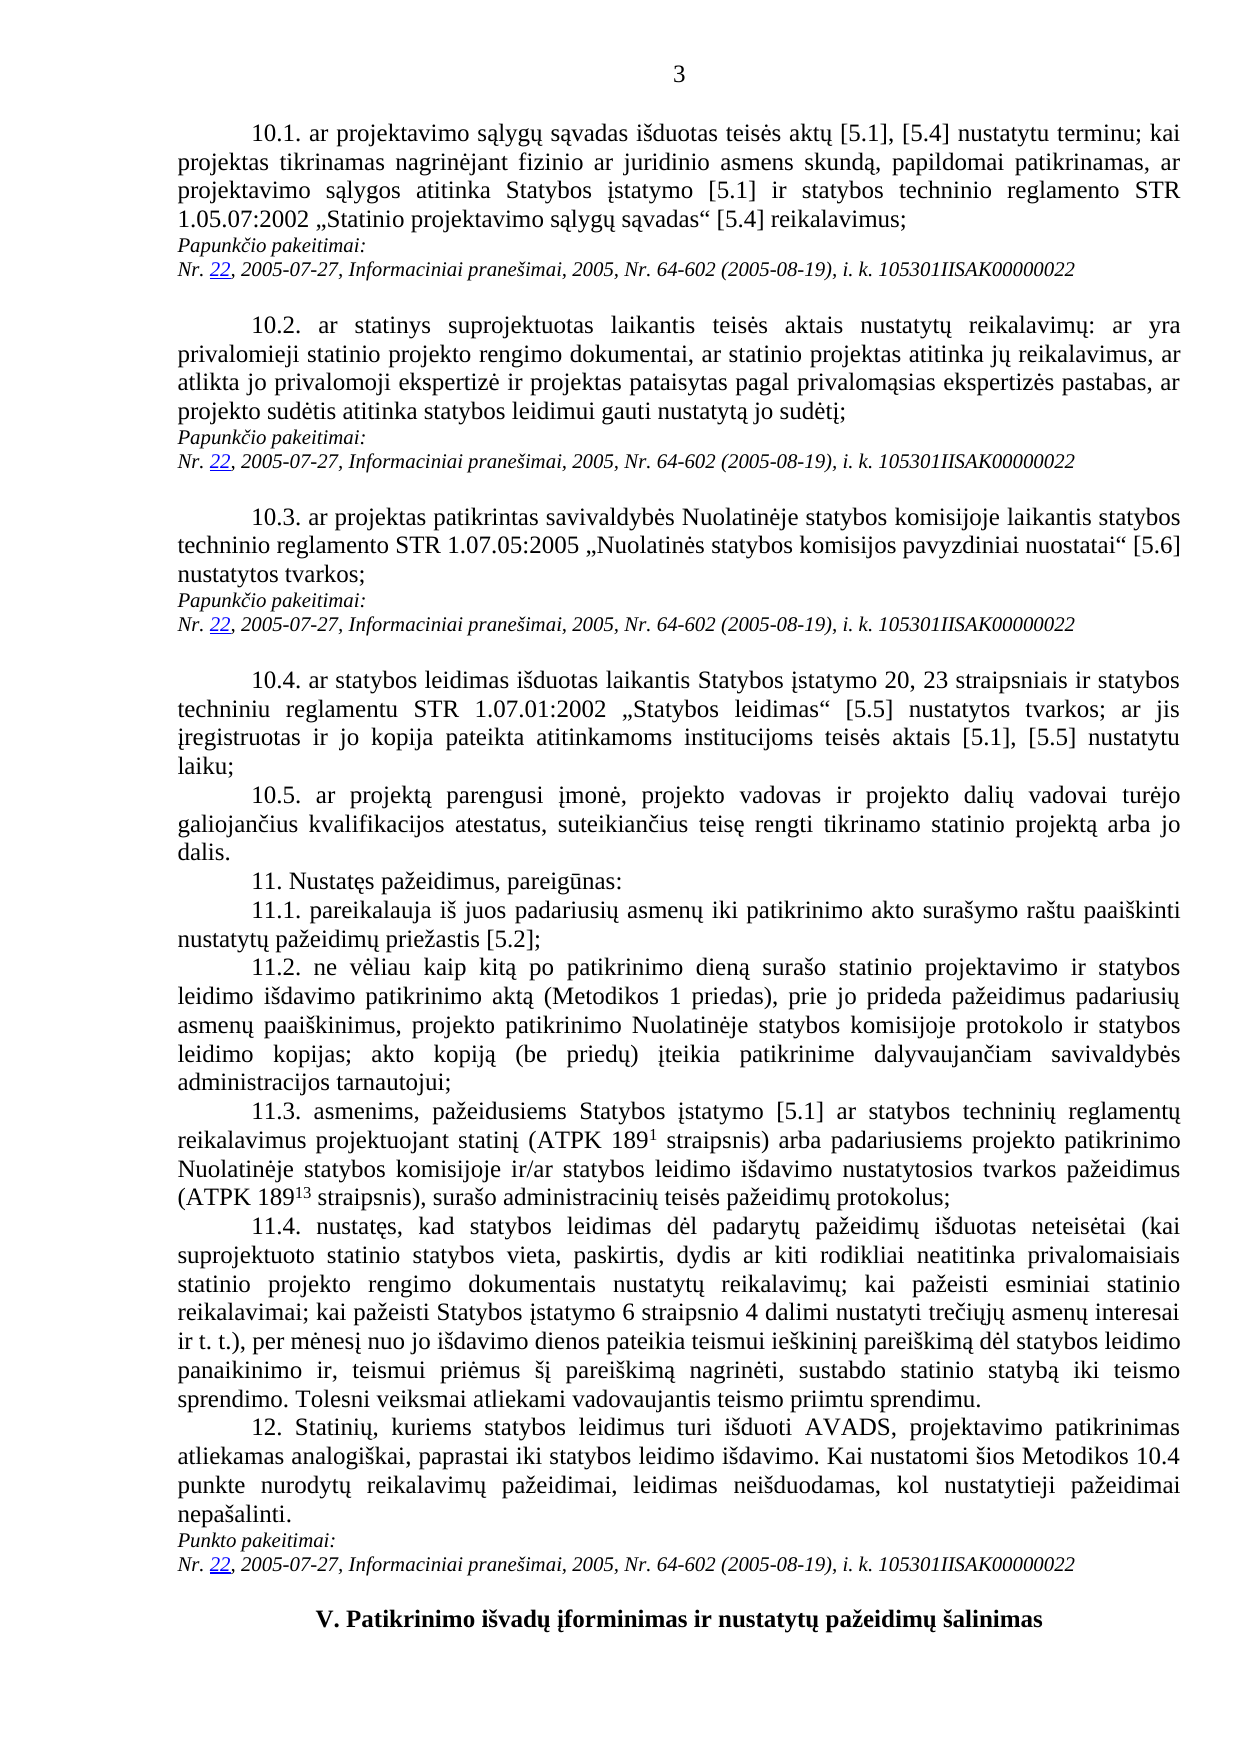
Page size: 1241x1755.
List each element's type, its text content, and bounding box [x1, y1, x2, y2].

text Nr. 22, 2005-07-27, Informaciniai pranešimai, 2005, Nr. 64-602 (2005-08-19), i. k. 105301IISAK00000022 [177, 257, 1181, 281]
text 10.2. ar statinys suprojektuotas laikantis teisės aktais nustatytų reikalavimų: ar yra privalomieji statinio projekto rengimo dokumentai, ar statinio projektas atitinka jų reikalavimus, ar atlikta jo privalomoji ekspertizė ir projektas pataisytas pagal privalomąsias ekspertizės pastabas, ar projekto sudėtis atitinka statybos leidimui gauti nustatytą jo sudėtį; [177, 310, 1181, 425]
text Punkto pakeitimai: [177, 1527, 1181, 1552]
text 10.5. ar projektą parengusi įmonė, projekto vadovas ir projekto dalių vadovai turėjo galiojančius kvalifikacijos atestatus, suteikiančius teisę rengti tikrinamo statinio projektą arba jo dalis. [177, 780, 1181, 866]
text 10.1. ar projektavimo sąlygų sąvadas išduotas teisės aktų [5.1], [5.4] nustatytu terminu; kai projektas tikrinamas nagrinėjant fizinio ar juridinio asmens skundą, papildomai patikrinamas, ar projektavimo sąlygos atitinka Statybos įstatymo [5.1] ir statybos techninio reglamento STR 1.05.07:2002 „Statinio projektavimo sąlygų sąvadas“ [5.4] reikalavimus; [177, 118, 1181, 233]
text 10.4. ar statybos leidimas išduotas laikantis Statybos įstatymo 20, 23 straipsniais ir statybos techniniu reglamentu STR 1.07.01:2002 „Statybos leidimas“ [5.5] nustatytos tvarkos; ar jis įregistruotas ir jo kopija pateikta atitinkamoms institucijoms teisės aktais [5.1], [5.5] nustatytu laiku; [177, 665, 1181, 780]
text 12. Statinių, kuriems statybos leidimus turi išduoti AVADS, projektavimo patikrinimas atliekamas analogiškai, paprastai iki statybos leidimo išdavimo. Kai nustatomi šios Metodikos 10.4 punkte nurodytų reikalavimų pažeidimai, leidimas neišduodamas, kol nustatytieji pažeidimai nepašalinti. [177, 1412, 1181, 1527]
text 11.1. pareikalauja iš juos padariusių asmenų iki patikrinimo akto surašymo raštu paaiškinti nustatytų pažeidimų priežastis [5.2]; [177, 895, 1181, 952]
text Papunkčio pakeitimai: [177, 233, 1181, 257]
text Papunkčio pakeitimai: [177, 588, 1181, 612]
text 10.3. ar projektas patikrintas savivaldybės Nuolatinėje statybos komisijoje laikantis statybos techninio reglamento STR 1.07.05:2005 „Nuolatinės statybos komisijos pavyzdiniai nuostatai“ [5.6] nustatytos tvarkos; [177, 502, 1181, 588]
text 11.4. nustatęs, kad statybos leidimas dėl padarytų pažeidimų išduotas neteisėtai (kai suprojektuoto statinio statybos vieta, paskirtis, dydis ar kiti rodikliai neatitinka privalomaisiais statinio projekto rengimo dokumentais nustatytų reikalavimų; kai pažeisti esminiai statinio reikalavimai; kai pažeisti Statybos įstatymo 6 straipsnio 4 dalimi nustatyti trečiųjų asmenų interesai ir t. t.), per mėnesį nuo jo išdavimo dienos pateikia teismui ieškininį pareiškimą dėl statybos leidimo panaikinimo ir, teismui priėmus šį pareiškimą nagrinėti, sustabdo statinio statybą iki teismo sprendimo. Tolesni veiksmai atliekami vadovaujantis teismo priimtu sprendimu. [177, 1211, 1181, 1412]
text Nr. 22, 2005-07-27, Informaciniai pranešimai, 2005, Nr. 64-602 (2005-08-19), i. k. 105301IISAK00000022 [177, 449, 1181, 473]
text Nr. 22, 2005-07-27, Informaciniai pranešimai, 2005, Nr. 64-602 (2005-08-19), i. k. 105301IISAK00000022 [177, 1552, 1181, 1576]
text V. Patikrinimo išvadų įforminimas ir nustatytų pažeidimų šalinimas [177, 1604, 1181, 1633]
text Nr. 22, 2005-07-27, Informaciniai pranešimai, 2005, Nr. 64-602 (2005-08-19), i. k. 105301IISAK00000022 [177, 612, 1181, 636]
text 11.2. ne vėliau kaip kitą po patikrinimo dieną surašo statinio projektavimo ir statybos leidimo išdavimo patikrinimo aktą (Metodikos 1 priedas), prie jo prideda pažeidimus padariusių asmenų paaiškinimus, projekto patikrinimo Nuolatinėje statybos komisijoje protokolo ir statybos leidimo kopijas; akto kopiją (be priedų) įteikia patikrinime dalyvaujančiam savivaldybės administracijos tarnautojui; [177, 952, 1181, 1096]
text 11. Nustatęs pažeidimus, pareigūnas: [177, 866, 1181, 895]
text 11.3. asmenims, pažeidusiems Statybos įstatymo [5.1] ar statybos techninių reglamentų reikalavimus projektuojant statinį (ATPK 1891 straipsnis) arba padariusiems projekto patikrinimo Nuolatinėje statybos komisijoje ir/ar statybos leidimo išdavimo nustatytosios tvarkos pažeidimus (ATPK 18913 straipsnis), surašo administracinių teisės pažeidimų protokolus; [177, 1096, 1181, 1211]
text Papunkčio pakeitimai: [177, 425, 1181, 449]
